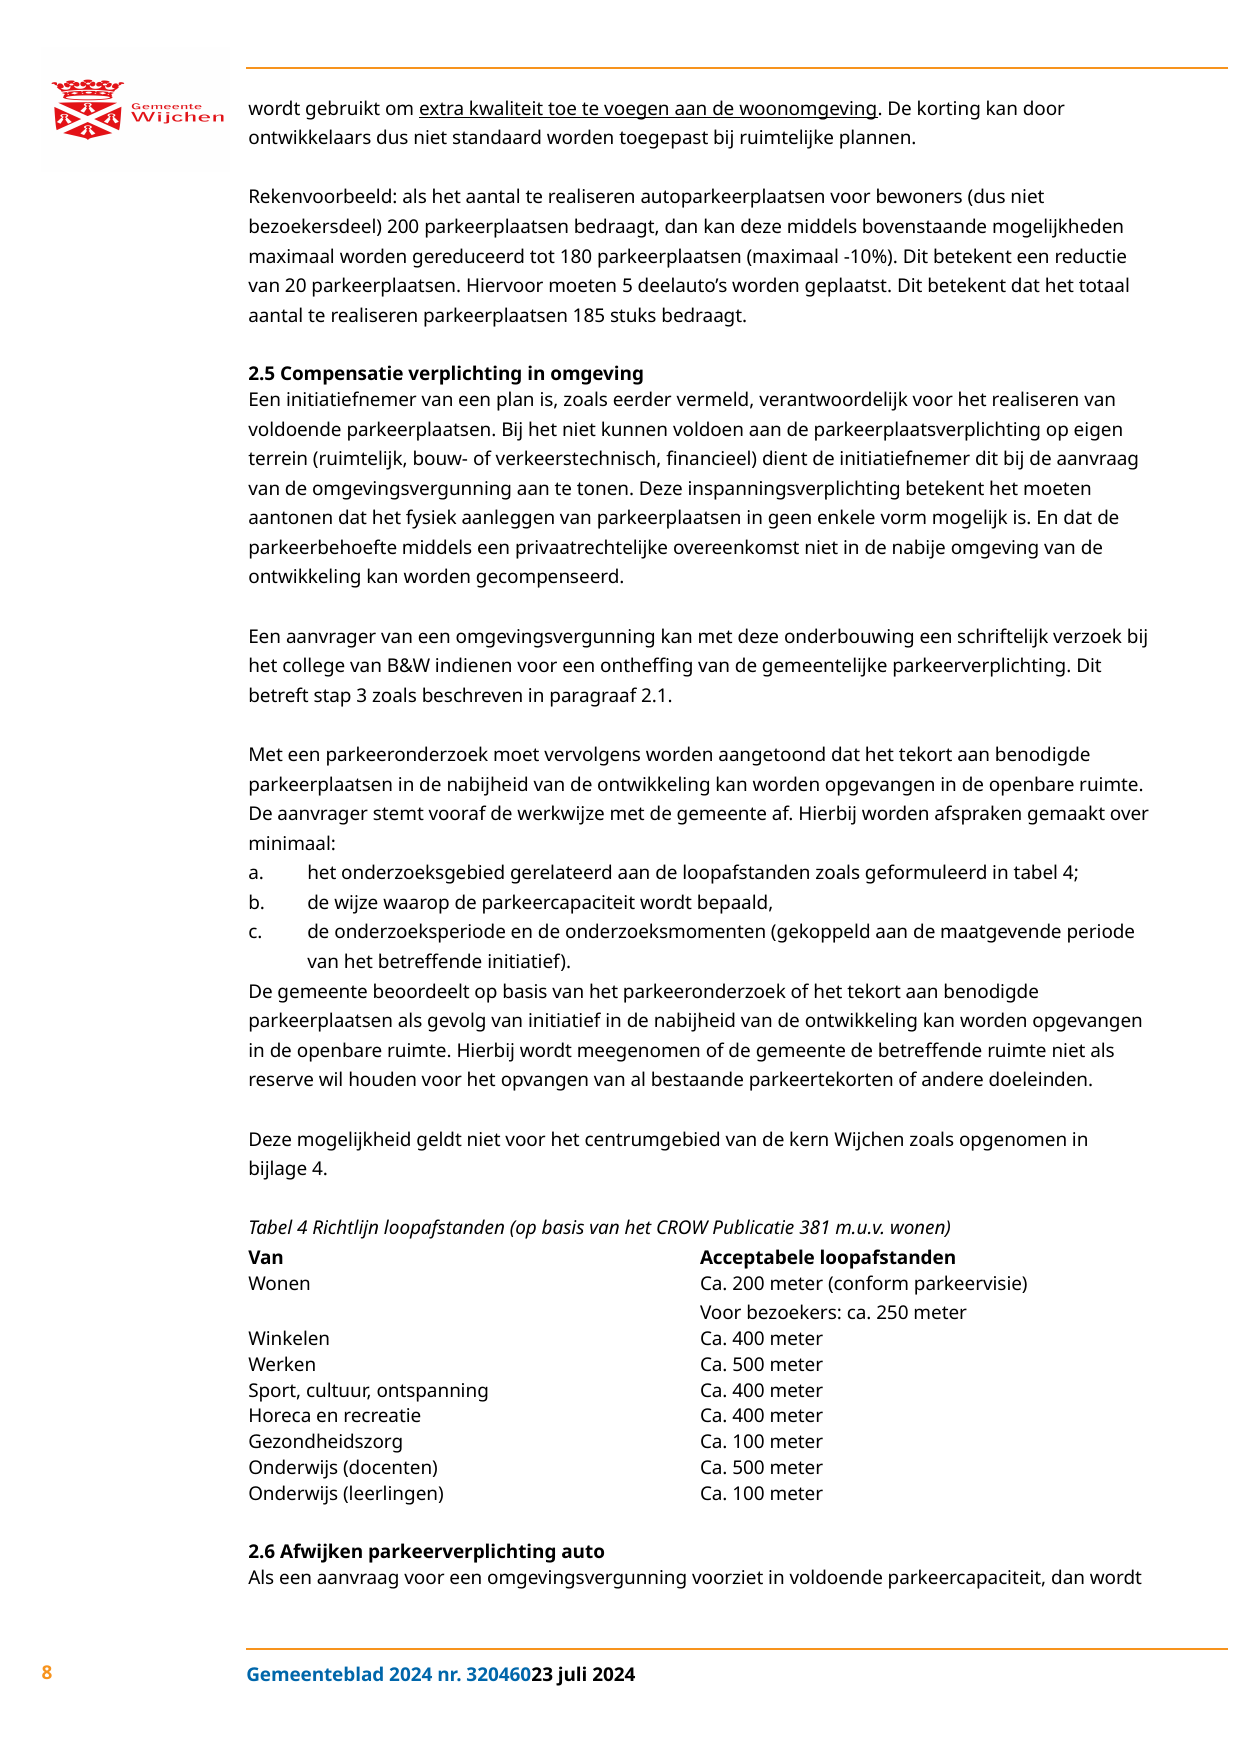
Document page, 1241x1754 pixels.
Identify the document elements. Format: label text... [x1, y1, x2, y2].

table_cell Gezondheidszorg [248, 1428, 700, 1454]
text 2.5 Compensatie verplichting in omgeving [248, 361, 1152, 386]
text wordt gebruikt om extra kwaliteit toe te voegen aan de woonomgeving. De korting kan door ontwikkelaars dus niet standaard worden toegepast bij ruimtelijke plannen. [248, 95, 1152, 150]
table_cell Wonen [248, 1270, 700, 1325]
text De gemeente beoordeelt op basis van het parkeeronderzoek of het tekort aan benodigde parkeerplaatsen als gevolg van initiatief in de nabijheid van de ontwikkeling kan worden opgevangen in de openbare ruimte. Hierbij wordt meegenomen of de gemeente de betreffende ruimte niet als reserve wil houden voor het opvangen van al bestaande parkeertekorten of andere doeleinden. [248, 978, 1152, 1092]
text 2.6 Afwijken parkeerverplichting auto [248, 1538, 1152, 1564]
table_header Van [248, 1244, 700, 1270]
list het onderzoeksgebied gerelateerd aan de loopafstanden zoals geformuleerd in tabel 4; [248, 859, 1152, 885]
table_cell Onderwijs (leerlingen) [248, 1480, 700, 1505]
table_cell Ca. 400 meter [700, 1377, 1152, 1402]
table_cell Werken [248, 1351, 700, 1377]
table_header Rekenvoorbeeld: als het aantal te realiseren autoparkeerplaatsen voor bewoners (dus niet bezoekersdeel) 200 parkeerplaatsen bedraagt, dan kan deze middels bovenstaande mogelijkheden maximaal worden gereduceerd tot 180 parkeerplaatsen (maximaal -10%). Dit betekent een reductie van 20 parkeerplaatsen. Hiervoor moeten 5 deelauto’s worden geplaatst. Dit betekent dat het totaal aantal te realiseren parkeerplaatsen 185 stuks bedraagt. [248, 184, 1152, 328]
table_header Acceptabele loopafstanden [700, 1244, 1152, 1270]
text Een initiatiefnemer van een plan is, zoals eerder vermeld, verantwoordelijk voor het realiseren van voldoende parkeerplaatsen. Bij het niet kunnen voldoen aan de parkeerplaatsverplichting op eigen terrein (ruimtelijk, bouw- of verkeerstechnisch, financieel) dient de initiatiefnemer dit bij de aanvraag van de omgevingsvergunning aan te tonen. Deze inspanningsverplichting betekent het moeten aantonen dat het fysiek aanleggen van parkeerplaatsen in geen enkele vorm mogelijk is. En dat de parkeerbehoefte middels een privaatrechtelijke overeenkomst niet in de nabije omgeving van de ontwikkeling kan worden gecompenseerd. [248, 386, 1152, 589]
table_cell Sport, cultuur, ontspanning [248, 1377, 700, 1402]
table_cell Ca. 500 meter [700, 1351, 1152, 1377]
picture [41, 47, 231, 172]
table_cell Ca. 400 meter [700, 1403, 1152, 1428]
table_cell Ca. 100 meter [700, 1480, 1152, 1505]
table_cell Ca. 500 meter [700, 1454, 1152, 1480]
text Met een parkeeronderzoek moet vervolgens worden aangetoond dat het tekort aan benodigde parkeerplaatsen in de nabijheid van de ontwikkeling kan worden opgevangen in de openbare ruimte. De aanvrager stemt vooraf de werkwijze met de gemeente af. Hierbij worden afspraken gemaakt over minimaal: [248, 741, 1152, 856]
list de wijze waarop de parkeercapaciteit wordt bepaald, [248, 889, 1152, 915]
table_cell Onderwijs (docenten) [248, 1454, 700, 1480]
table_cell Winkelen [248, 1325, 700, 1351]
text Tabel 4 Richtlijn loopafstanden (op basis van het CROW Publicatie 381 m.u.v. wonen) [248, 1214, 1152, 1240]
text Deze mogelijkheid geldt niet voor het centrumgebied van de kern Wijchen zoals opgenomen in bijlage 4. [248, 1126, 1152, 1181]
table_cell Ca. 200 meter (conform parkeervisie) Voor bezoekers: ca. 250 meter [700, 1270, 1152, 1325]
table_cell Ca. 400 meter [700, 1325, 1152, 1351]
text Als een aanvraag voor een omgevingsvergunning voorziet in voldoende parkeercapaciteit, dan wordt [248, 1564, 1152, 1590]
list de onderzoeksperiode en de onderzoeksmomenten (gekoppeld aan de maatgevende periode van het betreffende initiatief). [248, 919, 1152, 974]
text Een aanvrager van een omgevingsvergunning kan met deze onderbouwing een schriftelijk verzoek bij het college van B&W indienen voor een ontheffing van de gemeentelijke parkeerverplichting. Dit betreft stap 3 zoals beschreven in paragraaf 2.1. [248, 623, 1152, 708]
table_cell Ca. 100 meter [700, 1428, 1152, 1454]
table_cell Horeca en recreatie [248, 1403, 700, 1428]
